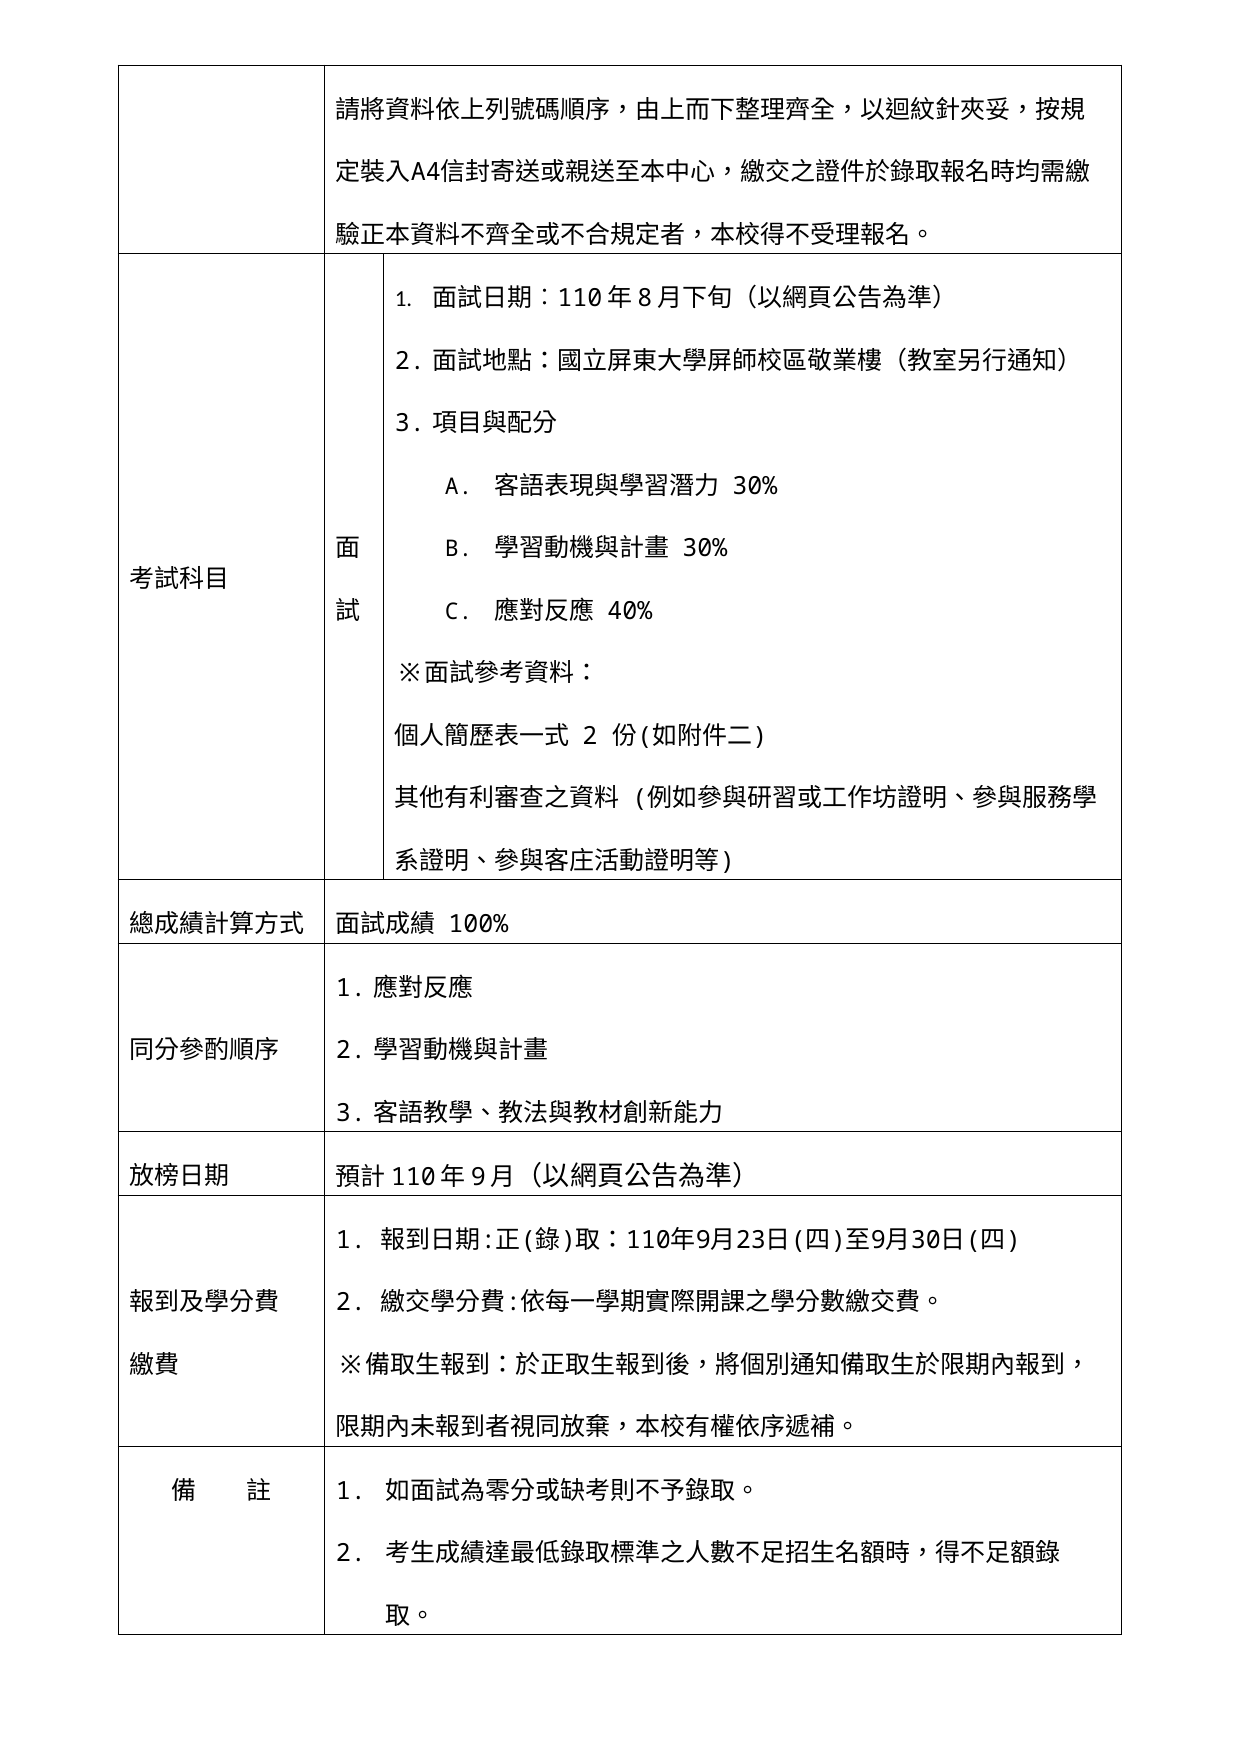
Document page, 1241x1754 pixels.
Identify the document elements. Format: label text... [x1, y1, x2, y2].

table_cell 同分參酌順序 [119, 944, 324, 1131]
table_cell 面試成績 100% [325, 880, 1121, 943]
table_cell 應對反應 學習動機與計畫 客語教學、教法與教材創新能力 [325, 944, 1121, 1131]
table_cell 面試日期︰110年8月下旬（以網頁公告為準） 面試地點：國立屏東大學屏師校區敬業樓（教室另行通知） 項目與配分 客語表現與學習潛力 30% 學習動機與計畫 30% 應對反應 40% ※面試參考資料： 個人簡歷表一式 2 份(如附件二) 其他有利審查之資料 (例如參與研習或工作坊證明、參與服務學系證明、參與客庄活動證明等) [384, 254, 1121, 879]
table_cell 備 註 [119, 1447, 324, 1634]
table_cell 面試 [325, 254, 383, 879]
table_cell 1. 報到日期:正(錄)取：110年9月23日(四)至9月30日(四) 2. 繳交學分費:依每一學期實際開課之學分數繳交費。 ※備取生報到：於正取生報到後，將個別通知備取生於限期內報到，限期內未報到者視同放棄，本校有權依序遞補。 [325, 1196, 1121, 1446]
table_cell 放榜日期 [119, 1132, 324, 1195]
table_cell 預計110年9月（以網頁公告為準） [325, 1132, 1121, 1195]
table_cell [119, 66, 324, 253]
table_cell 考試科目 [119, 254, 324, 879]
table_cell 總成績計算方式 [119, 880, 324, 943]
table_cell 報到及學分費 繳費 [119, 1196, 324, 1446]
table_cell 如面試為零分或缺考則不予錄取。 考生成績達最低錄取標準之人數不足招生名額時，得不足額錄取。 備取生若干名，名額由招生委員會決定。 報名人數未達 25名，得不開班並取消考試，所繳報名費全額無息退還。 面試參考資料，請於報名期限內與報名資料一併寄出，所繳交資料概不退還，亦不受理借出影印；未及寄件者，請於面試當日攜帶至面試場供委員參考。 [325, 1447, 1121, 1634]
table_cell 請將資料依上列號碼順序，由上而下整理齊全，以迴紋針夾妥，按規定裝入A4信封寄送或親送至本中心，繳交之證件於錄取報名時均需繳驗正本資料不齊全或不合規定者，本校得不受理報名。 [325, 66, 1121, 253]
